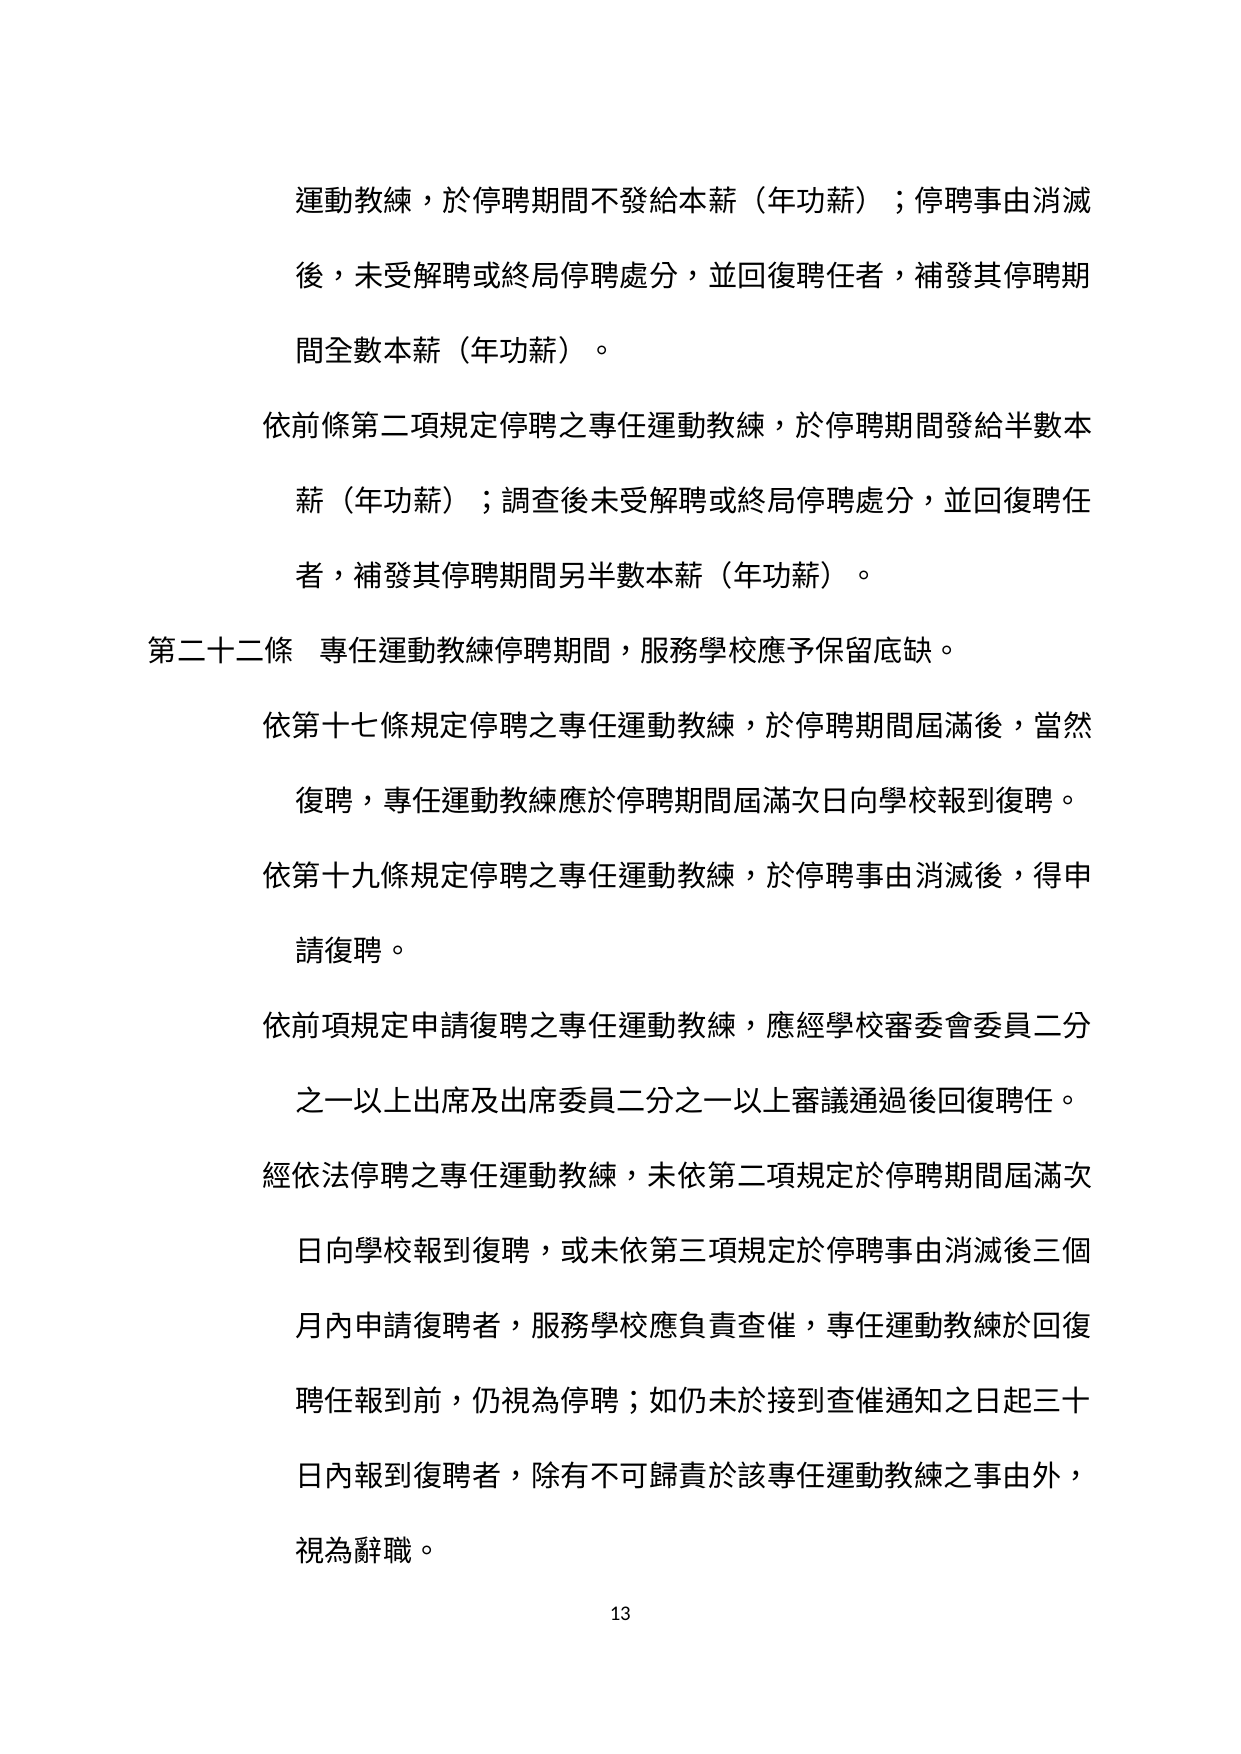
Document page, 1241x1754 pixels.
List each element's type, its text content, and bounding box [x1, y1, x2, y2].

text 經依法停聘之專任運動教練，未依第二項規定於停聘期間屆滿次日向學校報到復聘，或未依第三項規定於停聘事由消滅後三個月內申請復聘者，服務學校應負責查催，專任運動教練於回復聘任報到前，仍視為停聘；如仍未於接到查催通知之日起三十日內報到復聘者，除有不可歸責於該專任運動教練之事由外，視為辭職。 [148, 1136, 1092, 1586]
text 第二十二條 專任運動教練停聘期間，服務學校應予保留底缺。 [148, 611, 1092, 686]
text 依第十九條規定停聘之專任運動教練，於停聘事由消滅後，得申請復聘。 [148, 836, 1092, 986]
text 依第十七條規定停聘之專任運動教練，於停聘期間屆滿後，當然復聘，專任運動教練應於停聘期間屆滿次日向學校報到復聘。 [148, 686, 1092, 836]
text 依前項規定申請復聘之專任運動教練，應經學校審委會委員二分之一以上出席及出席委員二分之一以上審議通過後回復聘任。 [148, 986, 1092, 1136]
text 依前條第二項規定停聘之專任運動教練，於停聘期間發給半數本薪（年功薪）；調查後未受解聘或終局停聘處分，並回復聘任者，補發其停聘期間另半數本薪（年功薪）。 [148, 386, 1092, 611]
text 運動教練，於停聘期間不發給本薪（年功薪）；停聘事由消滅後，未受解聘或終局停聘處分，並回復聘任者，補發其停聘期間全數本薪（年功薪）。 [148, 161, 1092, 386]
